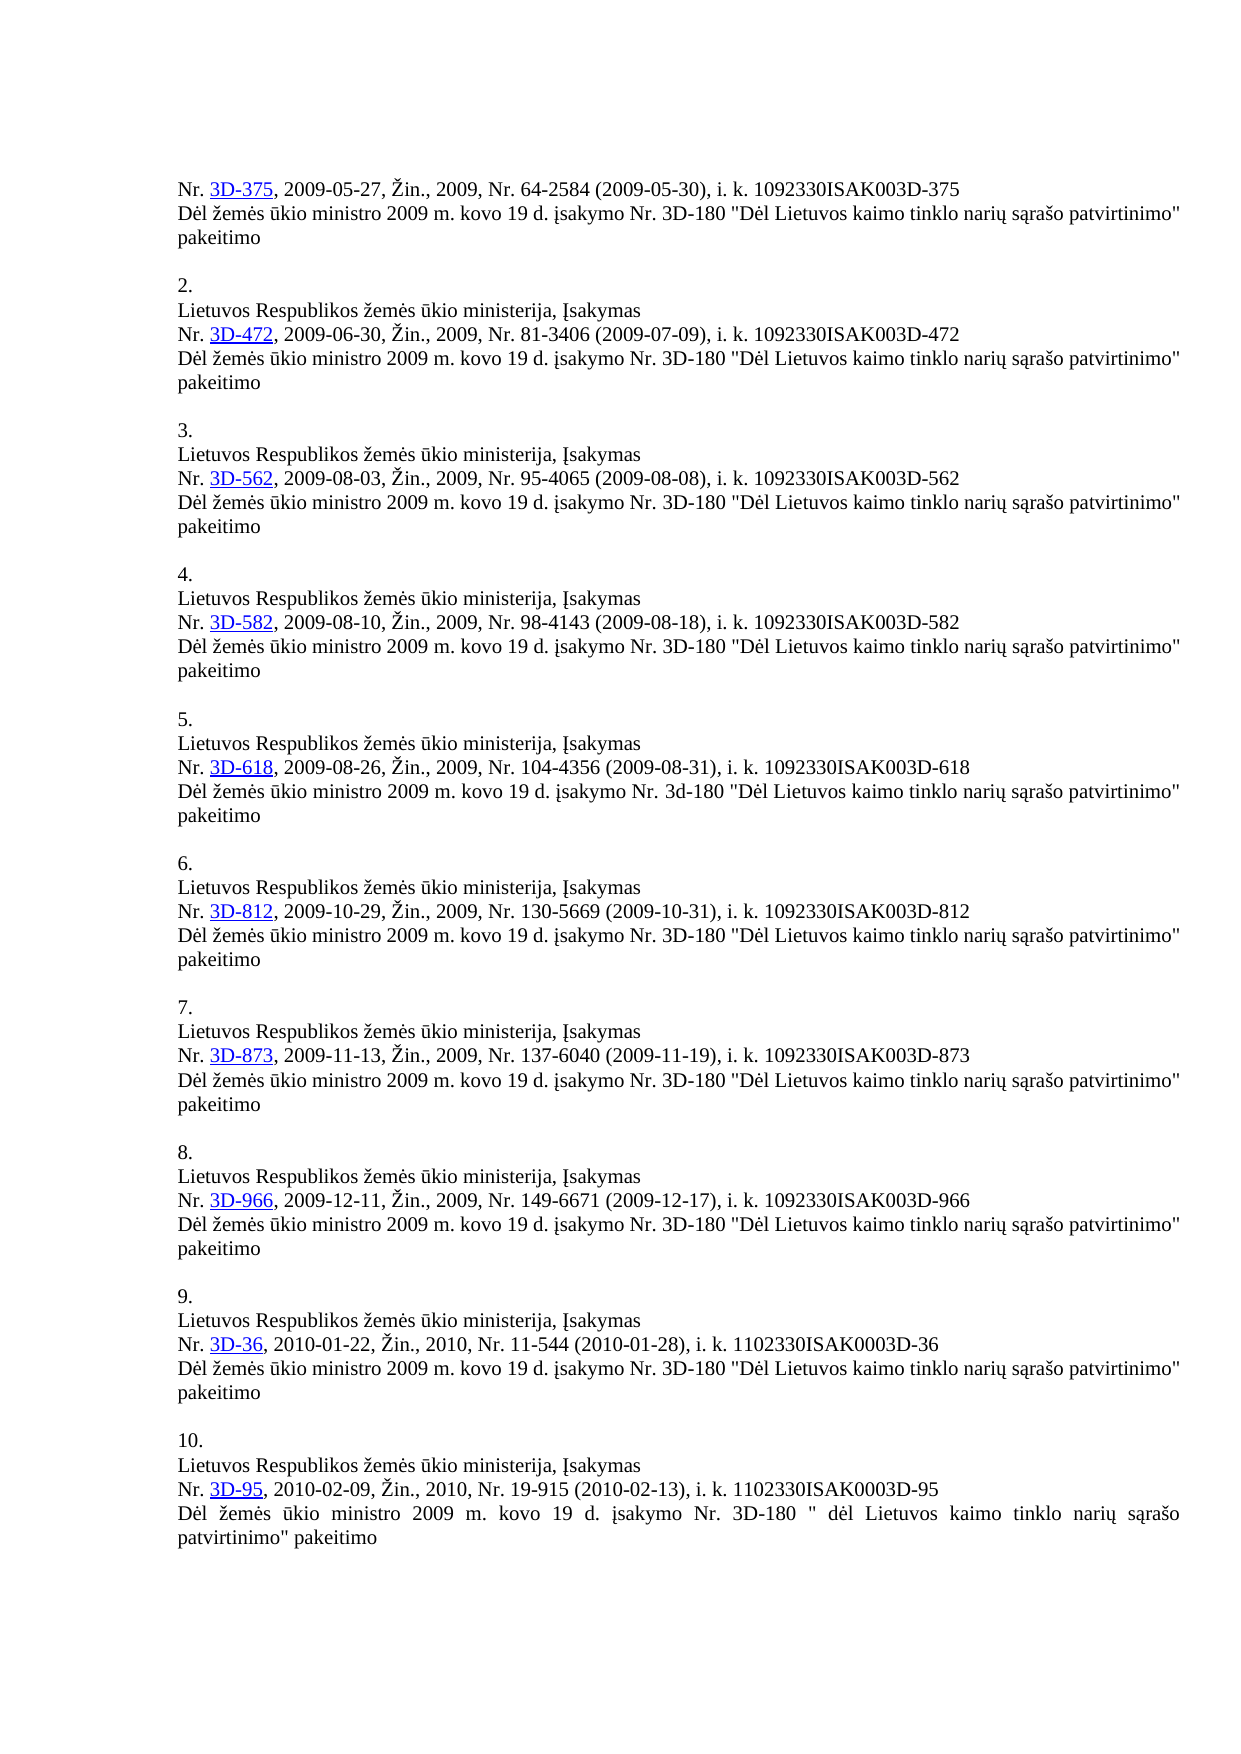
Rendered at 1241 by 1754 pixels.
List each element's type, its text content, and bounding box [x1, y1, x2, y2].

text Nr. 3D-562, 2009-08-03, Žin., 2009, Nr. 95-4065 (2009-08-08), i. k. 1092330ISAK003D-562 [177, 466, 1181, 490]
text 6. [177, 851, 1181, 875]
text Dėl žemės ūkio ministro 2009 m. kovo 19 d. įsakymo Nr. 3D-180 "Dėl Lietuvos kaimo tinklo narių sąrašo patvirtinimo" pakeitimo [177, 346, 1181, 394]
text 8. [177, 1140, 1181, 1164]
text Lietuvos Respublikos žemės ūkio ministerija, Įsakymas [177, 731, 1181, 755]
text Lietuvos Respublikos žemės ūkio ministerija, Įsakymas [177, 875, 1181, 899]
text Lietuvos Respublikos žemės ūkio ministerija, Įsakymas [177, 1308, 1181, 1332]
text Lietuvos Respublikos žemės ūkio ministerija, Įsakymas [177, 297, 1181, 322]
text Nr. 3D-812, 2009-10-29, Žin., 2009, Nr. 130-5669 (2009-10-31), i. k. 1092330ISAK003D-812 [177, 899, 1181, 923]
text 9. [177, 1284, 1181, 1308]
text Nr. 3D-618, 2009-08-26, Žin., 2009, Nr. 104-4356 (2009-08-31), i. k. 1092330ISAK003D-618 [177, 755, 1181, 779]
text Dėl žemės ūkio ministro 2009 m. kovo 19 d. įsakymo Nr. 3D-180 "Dėl Lietuvos kaimo tinklo narių sąrašo patvirtinimo" pakeitimo [177, 1212, 1181, 1260]
text Nr. 3D-36, 2010-01-22, Žin., 2010, Nr. 11-544 (2010-01-28), i. k. 1102330ISAK0003D-36 [177, 1332, 1181, 1356]
text Dėl žemės ūkio ministro 2009 m. kovo 19 d. įsakymo Nr. 3D-180 "Dėl Lietuvos kaimo tinklo narių sąrašo patvirtinimo" pakeitimo [177, 490, 1181, 538]
text Nr. 3D-966, 2009-12-11, Žin., 2009, Nr. 149-6671 (2009-12-17), i. k. 1092330ISAK003D-966 [177, 1188, 1181, 1212]
text Dėl žemės ūkio ministro 2009 m. kovo 19 d. įsakymo Nr. 3D-180 "Dėl Lietuvos kaimo tinklo narių sąrašo patvirtinimo" pakeitimo [177, 1067, 1181, 1116]
text 4. [177, 562, 1181, 586]
text Nr. 3D-472, 2009-06-30, Žin., 2009, Nr. 81-3406 (2009-07-09), i. k. 1092330ISAK003D-472 [177, 322, 1181, 346]
text Nr. 3D-375, 2009-05-27, Žin., 2009, Nr. 64-2584 (2009-05-30), i. k. 1092330ISAK003D-375 [177, 177, 1181, 201]
text Dėl žemės ūkio ministro 2009 m. kovo 19 d. įsakymo Nr. 3D-180 "Dėl Lietuvos kaimo tinklo narių sąrašo patvirtinimo" pakeitimo [177, 923, 1181, 971]
text Dėl žemės ūkio ministro 2009 m. kovo 19 d. įsakymo Nr. 3D-180 " dėl Lietuvos kaimo tinklo narių sąrašo patvirtinimo" pakeitimo [177, 1501, 1181, 1549]
text Lietuvos Respublikos žemės ūkio ministerija, Įsakymas [177, 1452, 1181, 1477]
text Dėl žemės ūkio ministro 2009 m. kovo 19 d. įsakymo Nr. 3D-180 "Dėl Lietuvos kaimo tinklo narių sąrašo patvirtinimo" pakeitimo [177, 1356, 1181, 1404]
text 5. [177, 707, 1181, 731]
text Dėl žemės ūkio ministro 2009 m. kovo 19 d. įsakymo Nr. 3D-180 "Dėl Lietuvos kaimo tinklo narių sąrašo patvirtinimo" pakeitimo [177, 201, 1181, 249]
text 3. [177, 418, 1181, 442]
text 2. [177, 273, 1181, 297]
text Dėl žemės ūkio ministro 2009 m. kovo 19 d. įsakymo Nr. 3D-180 "Dėl Lietuvos kaimo tinklo narių sąrašo patvirtinimo" pakeitimo [177, 634, 1181, 682]
text Nr. 3D-582, 2009-08-10, Žin., 2009, Nr. 98-4143 (2009-08-18), i. k. 1092330ISAK003D-582 [177, 610, 1181, 634]
text 10. [177, 1428, 1181, 1452]
text Dėl žemės ūkio ministro 2009 m. kovo 19 d. įsakymo Nr. 3d-180 "Dėl Lietuvos kaimo tinklo narių sąrašo patvirtinimo" pakeitimo [177, 779, 1181, 827]
text Nr. 3D-95, 2010-02-09, Žin., 2010, Nr. 19-915 (2010-02-13), i. k. 1102330ISAK0003D-95 [177, 1477, 1181, 1501]
text Lietuvos Respublikos žemės ūkio ministerija, Įsakymas [177, 442, 1181, 466]
text Nr. 3D-873, 2009-11-13, Žin., 2009, Nr. 137-6040 (2009-11-19), i. k. 1092330ISAK003D-873 [177, 1043, 1181, 1067]
text 7. [177, 995, 1181, 1019]
text Lietuvos Respublikos žemės ūkio ministerija, Įsakymas [177, 586, 1181, 610]
text Lietuvos Respublikos žemės ūkio ministerija, Įsakymas [177, 1019, 1181, 1043]
text Lietuvos Respublikos žemės ūkio ministerija, Įsakymas [177, 1164, 1181, 1188]
